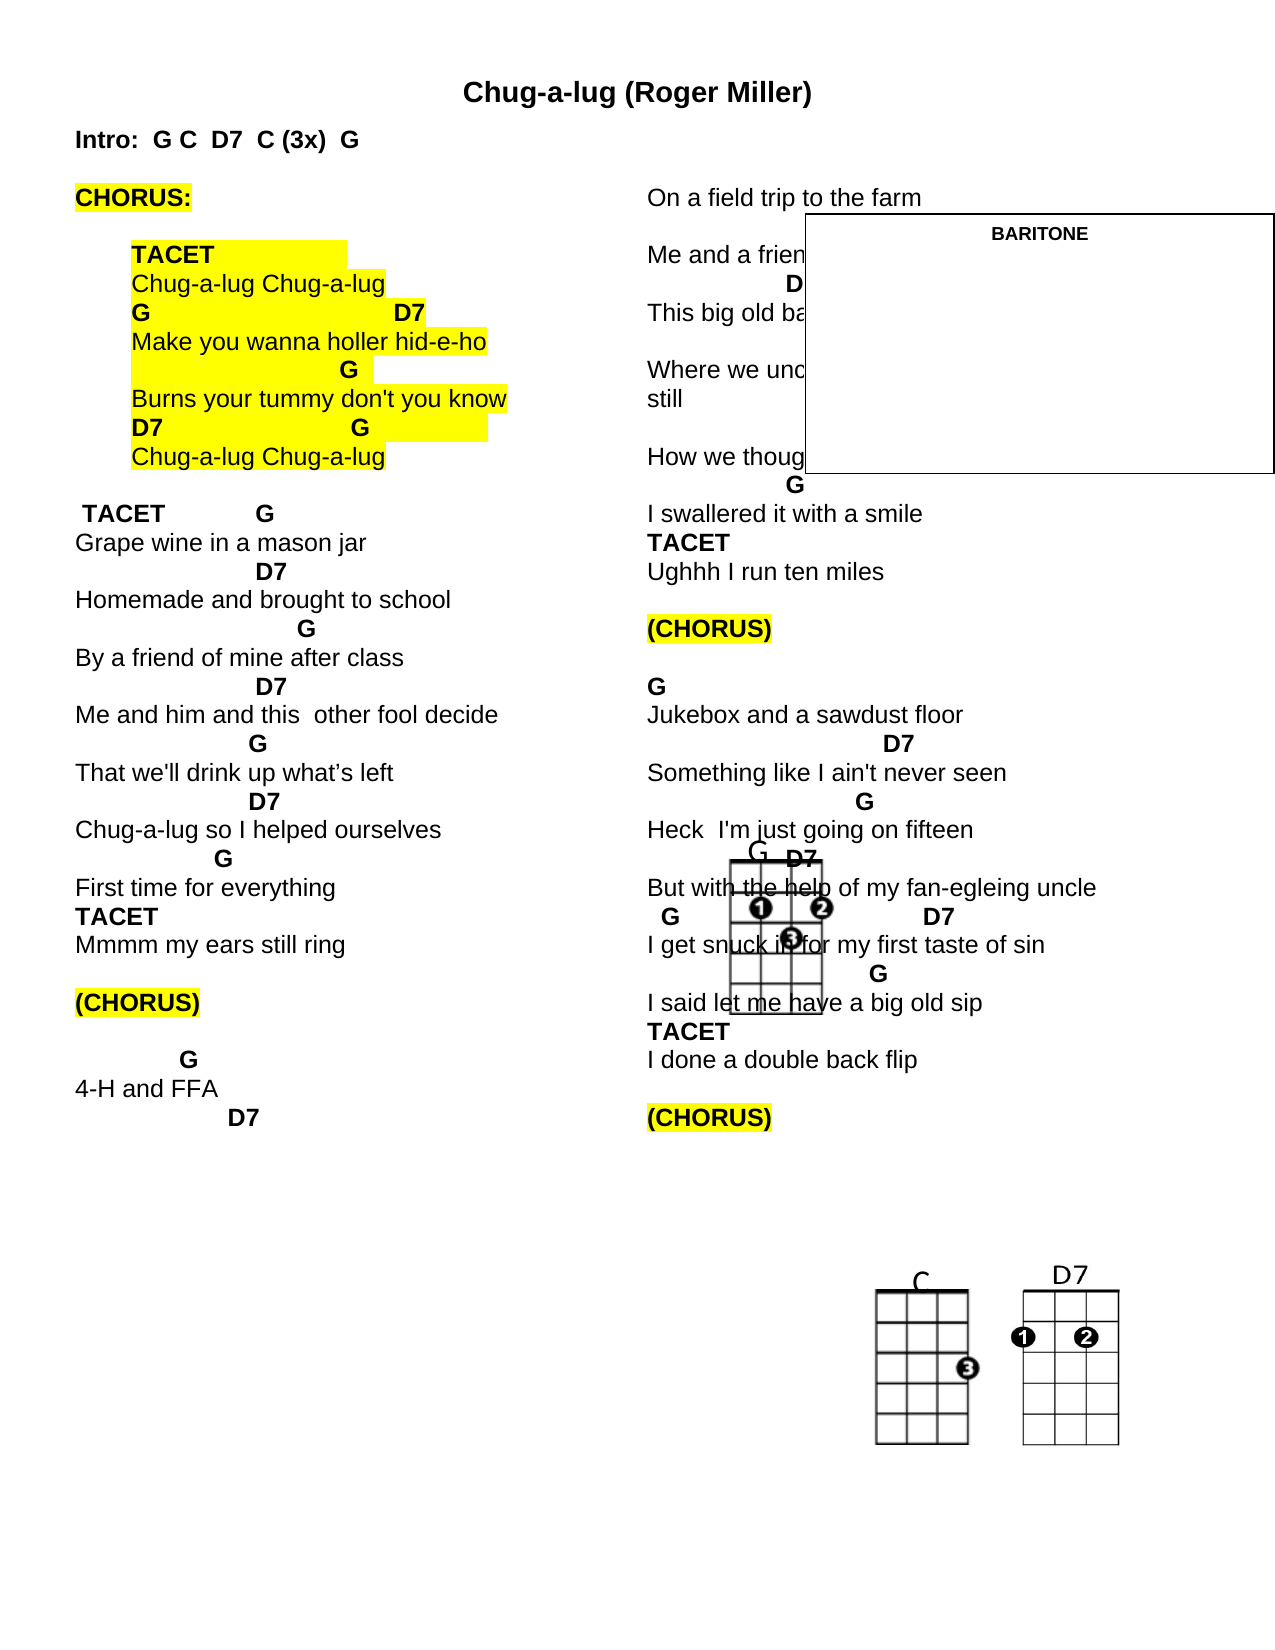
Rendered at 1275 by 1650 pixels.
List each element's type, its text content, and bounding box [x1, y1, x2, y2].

text D7 [647, 844, 751, 873]
text Something like I ain't never seen [647, 758, 1200, 787]
text [647, 959, 715, 988]
text TACET [647, 1017, 1200, 1045]
text I get snuck in for my first taste of sin [647, 930, 715, 959]
text (CHORUS) [647, 614, 1200, 643]
text I get snuck in for my first taste of sin [837, 930, 1200, 959]
text Me and a friend sneak off behind [647, 240, 804, 269]
text BARITONE [821, 222, 1258, 244]
text Ughhh I run ten miles [647, 557, 1200, 585]
text Chug-a-lug Chug-a-lug [131, 269, 628, 298]
text I swallered it with a smile [647, 499, 1200, 528]
text Homemade and brought to school [75, 585, 628, 614]
text D7 [75, 787, 628, 815]
text This big old barn [647, 298, 804, 327]
text Where we uncovered this covered up moonshine still [647, 355, 804, 413]
text TACET [75, 902, 628, 930]
text TACET [647, 528, 1200, 557]
text TACET G [75, 499, 628, 528]
text D7 [751, 844, 1200, 873]
text G [647, 902, 715, 930]
text Burns your tummy don't you know [131, 384, 628, 413]
text D7 [837, 902, 1200, 930]
text Intro: G C D7 C (3x) G [75, 125, 1200, 154]
text I done a double back flip [647, 1045, 1200, 1074]
text Mmmm my ears still ring [75, 930, 628, 959]
text TACET [131, 240, 628, 269]
text On a field trip to the farm [647, 183, 1200, 212]
text (CHORUS) [647, 1103, 1200, 1132]
text D7 [790, 853, 798, 859]
text G [647, 327, 804, 355]
text G [647, 787, 1200, 815]
text G [75, 1045, 628, 1074]
text D7 [647, 269, 804, 298]
text G [837, 959, 1200, 988]
text D7 [75, 1103, 628, 1132]
text D7 [647, 413, 804, 442]
text First time for everything [75, 873, 628, 902]
text I said let me have a big old sip [647, 988, 1200, 1017]
text G D7 [131, 298, 628, 327]
text Chug-a-lug so I helped ourselves [75, 815, 628, 844]
text Grape wine in a mason jar [75, 528, 628, 557]
text Chug-a-lug Chug-a-lug [131, 442, 628, 470]
text On a field trip to the farm [806, 215, 1273, 473]
text G [75, 844, 628, 873]
text That we'll drink up what’s left [75, 758, 628, 787]
text CHORUS: [75, 183, 628, 212]
text (CHORUS) [75, 988, 628, 1017]
text 4-H and FFA [75, 1074, 628, 1103]
text Make you wanna holler hid-e-ho [131, 327, 628, 355]
text How we thought we’d drink our fill [647, 442, 804, 470]
text G [75, 729, 628, 758]
text D7 G [131, 413, 628, 442]
text G [75, 614, 628, 643]
text G [647, 212, 1200, 240]
text But with the help of my fan-egleing uncle [647, 873, 715, 902]
text Chug-a-lug (Roger Miller) [75, 75, 1200, 108]
text But with the help of my fan-egleing uncle [837, 873, 1200, 902]
text G [647, 672, 1200, 700]
text By a friend of mine after class [75, 643, 628, 672]
text Me and him and this other fool decide [75, 700, 628, 729]
text D7 [75, 557, 628, 585]
text Jukebox and a sawdust floor [647, 700, 1200, 729]
text D7 [75, 672, 628, 700]
text D7 [647, 729, 1200, 758]
text G [647, 470, 1200, 499]
text G [131, 355, 628, 384]
text Heck I'm just going on fifteen [647, 815, 1200, 844]
